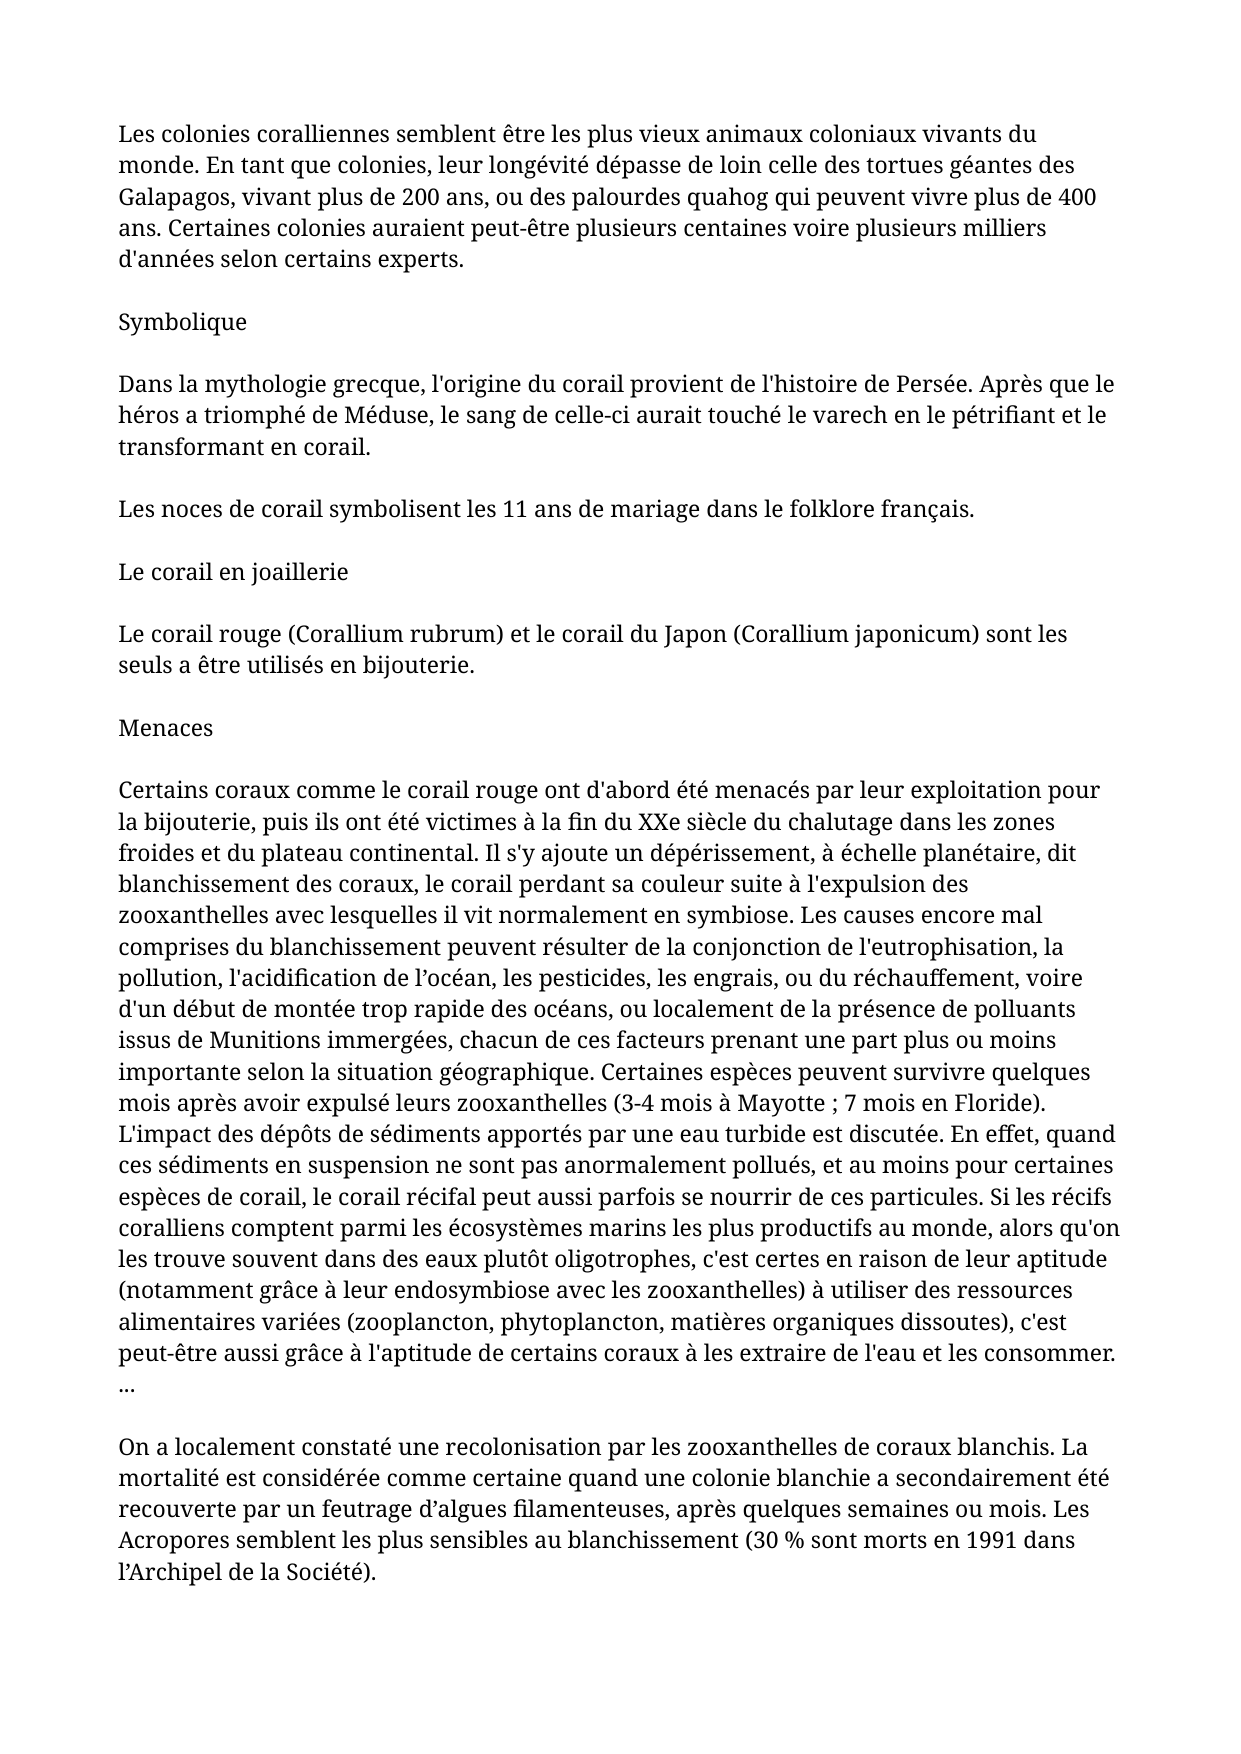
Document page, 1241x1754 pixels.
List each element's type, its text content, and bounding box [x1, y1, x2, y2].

text On a localement constaté une recolonisation par les zooxanthelles de coraux blanchis. La mortalité est considérée comme certaine quand une colonie blanchie a secondairement été recouverte par un feutrage d’algues filamenteuses, après quelques semaines ou mois. Les Acropores semblent les plus sensibles au blanchissement (30 % sont morts en 1991 dans l’Archipel de la Société). [118, 1431, 1122, 1587]
text Le corail rouge (Corallium rubrum) et le corail du Japon (Corallium japonicum) sont les seuls a être utilisés en bijouterie. [118, 618, 1122, 681]
text Les colonies coralliennes semblent être les plus vieux animaux coloniaux vivants du monde. En tant que colonies, leur longévité dépasse de loin celle des tortues géantes des Galapagos, vivant plus de 200 ans, ou des palourdes quahog qui peuvent vivre plus de 400 ans. Certaines colonies auraient peut-être plusieurs centaines voire plusieurs milliers d'années selon certains experts. [118, 118, 1122, 274]
text Symbolique [118, 306, 1122, 337]
text Menaces [118, 712, 1122, 743]
text Le corail en joaillerie [118, 556, 1122, 587]
text Les noces de corail symbolisent les 11 ans de mariage dans le folklore français. [118, 493, 1122, 524]
text ... [118, 1368, 1122, 1399]
text Certains coraux comme le corail rouge ont d'abord été menacés par leur exploitation pour la bijouterie, puis ils ont été victimes à la fin du XXe siècle du chalutage dans les zones froides et du plateau continental. Il s'y ajoute un dépérissement, à échelle planétaire, dit blanchissement des coraux, le corail perdant sa couleur suite à l'expulsion des zooxanthelles avec lesquelles il vit normalement en symbiose. Les causes encore mal comprises du blanchissement peuvent résulter de la conjonction de l'eutrophisation, la pollution, l'acidification de l’océan, les pesticides, les engrais, ou du réchauffement, voire d'un début de montée trop rapide des océans, ou localement de la présence de polluants issus de Munitions immergées, chacun de ces facteurs prenant une part plus ou moins importante selon la situation géographique. Certaines espèces peuvent survivre quelques mois après avoir expulsé leurs zooxanthelles (3-4 mois à Mayotte ; 7 mois en Floride). [118, 774, 1122, 1118]
text Dans la mythologie grecque, l'origine du corail provient de l'histoire de Persée. Après que le héros a triomphé de Méduse, le sang de celle-ci aurait touché le varech en le pétrifiant et le transformant en corail. [118, 368, 1122, 462]
text L'impact des dépôts de sédiments apportés par une eau turbide est discutée. En effet, quand ces sédiments en suspension ne sont pas anormalement pollués, et au moins pour certaines espèces de corail, le corail récifal peut aussi parfois se nourrir de ces particules. Si les récifs coralliens comptent parmi les écosystèmes marins les plus productifs au monde, alors qu'on les trouve souvent dans des eaux plutôt oligotrophes, c'est certes en raison de leur aptitude (notamment grâce à leur endosymbiose avec les zooxanthelles) à utiliser des ressources alimentaires variées (zooplancton, phytoplancton, matières organiques dissoutes), c'est peut-être aussi grâce à l'aptitude de certains coraux à les extraire de l'eau et les consommer. [118, 1118, 1122, 1368]
